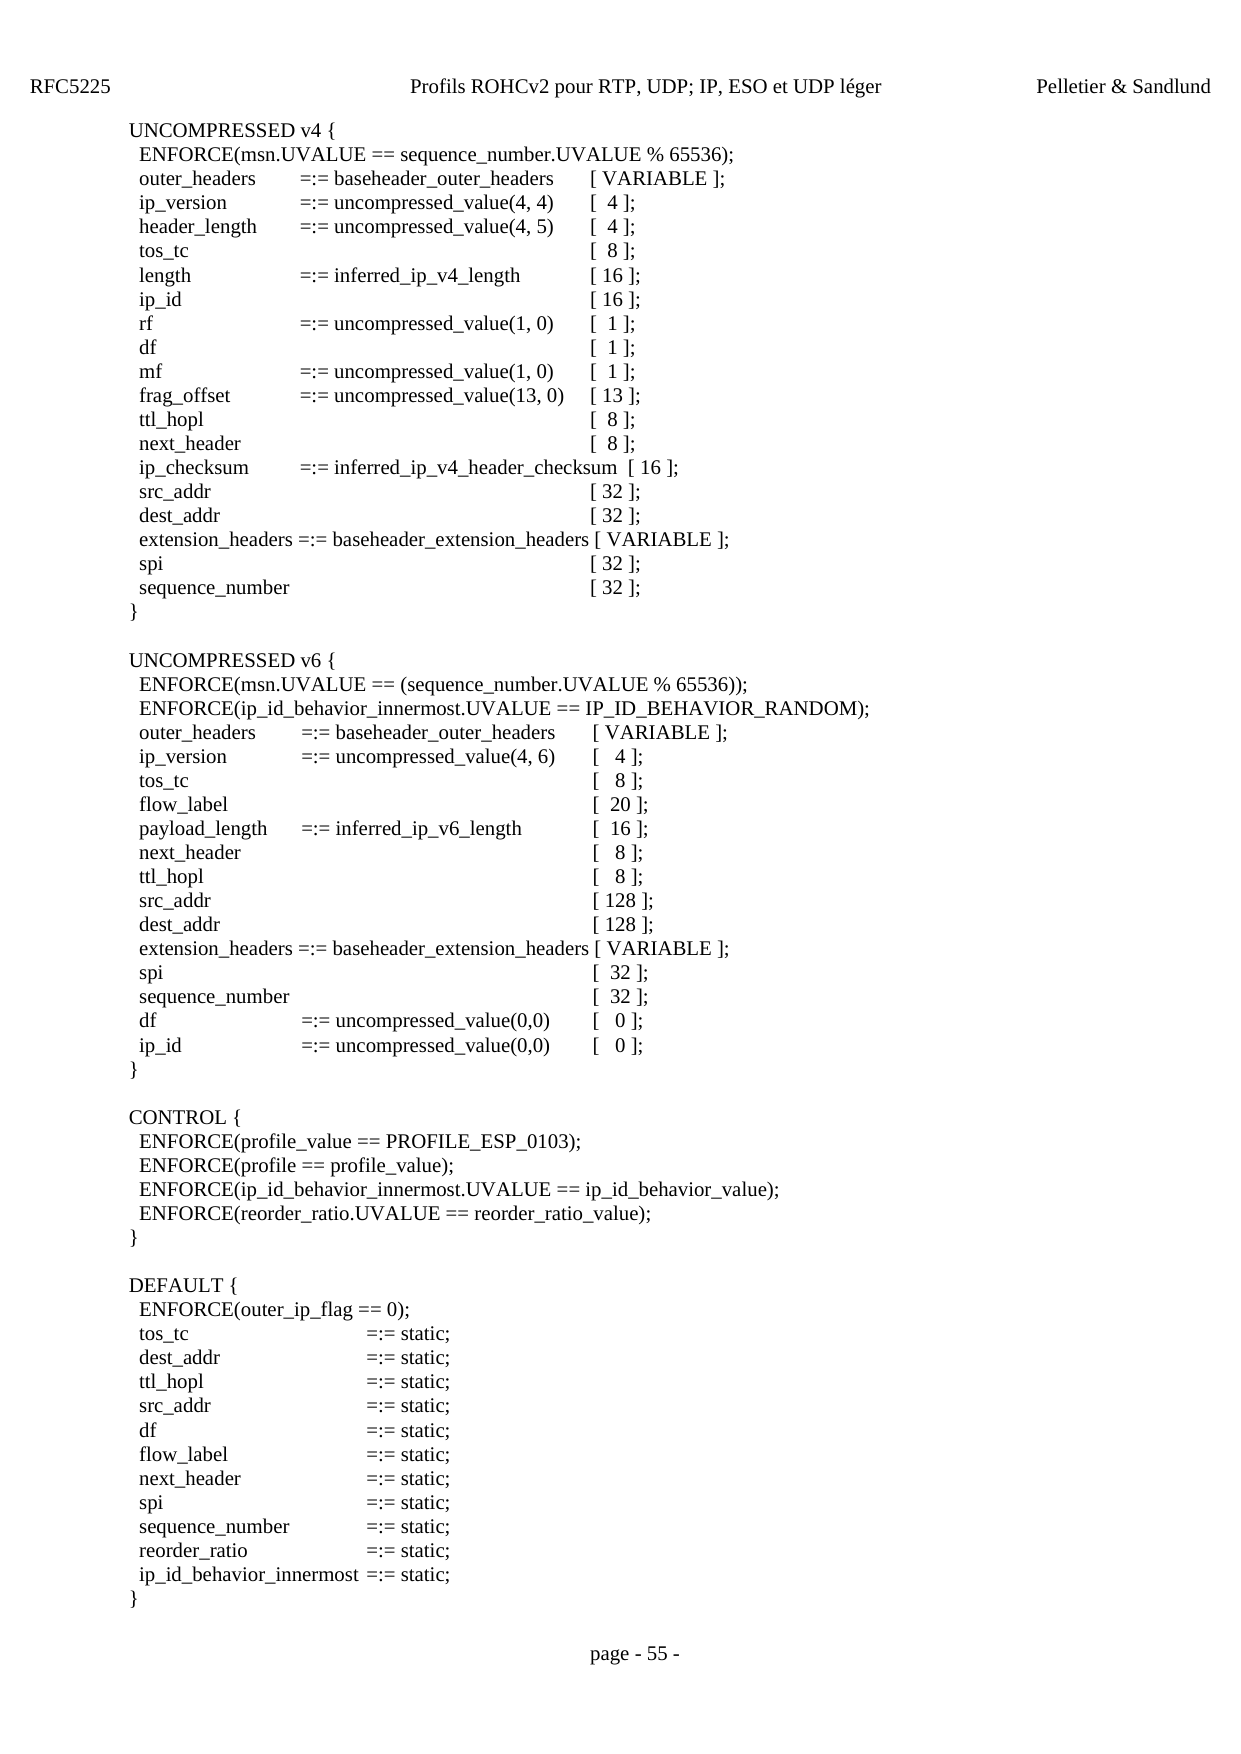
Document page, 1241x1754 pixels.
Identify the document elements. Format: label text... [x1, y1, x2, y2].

text ttl_hopl [ 8 ]; [118, 864, 1152, 888]
text length =:= inferred_ip_v4_length [ 16 ]; [118, 262, 1152, 287]
text sequence_number =:= static; [118, 1514, 1152, 1538]
text dest_addr =:= static; [118, 1345, 1152, 1369]
text sequence_number [ 32 ]; [118, 575, 1152, 599]
text next_header [ 8 ]; [118, 431, 1152, 455]
text ip_id =:= uncompressed_value(0,0) [ 0 ]; [118, 1032, 1152, 1057]
text ENFORCE(reorder_ratio.UVALUE == reorder_ratio_value); [118, 1201, 1152, 1225]
text reorder_ratio =:= static; [118, 1538, 1152, 1562]
text ip_version =:= uncompressed_value(4, 4) [ 4 ]; [118, 190, 1152, 214]
text ENFORCE(ip_id_behavior_innermost.UVALUE == ip_id_behavior_value); [118, 1177, 1152, 1201]
text header_length =:= uncompressed_value(4, 5) [ 4 ]; [118, 214, 1152, 238]
text ENFORCE(profile_value == PROFILE_ESP_0103); [118, 1129, 1152, 1153]
text src_addr [ 128 ]; [118, 888, 1152, 912]
text CONTROL { [118, 1105, 1152, 1129]
text spi [ 32 ]; [118, 960, 1152, 984]
text payload_length =:= inferred_ip_v6_length [ 16 ]; [118, 816, 1152, 840]
text ENFORCE(msn.UVALUE == sequence_number.UVALUE % 65536); [118, 142, 1152, 166]
text ttl_hopl =:= static; [118, 1369, 1152, 1393]
text flow_label [ 20 ]; [118, 792, 1152, 816]
text extension_headers =:= baseheader_extension_headers [ VARIABLE ]; [118, 527, 1152, 551]
text sequence_number [ 32 ]; [118, 984, 1152, 1008]
text } [118, 1057, 1152, 1081]
text } [118, 1586, 1152, 1610]
text } [118, 599, 1152, 623]
text tos_tc =:= static; [118, 1321, 1152, 1345]
text frag_offset =:= uncompressed_value(13, 0) [ 13 ]; [118, 383, 1152, 407]
text ip_id [ 16 ]; [118, 287, 1152, 311]
text UNCOMPRESSED v6 { [118, 647, 1152, 672]
text tos_tc [ 8 ]; [118, 238, 1152, 262]
text src_addr =:= static; [118, 1393, 1152, 1417]
text } [118, 1225, 1152, 1249]
text spi [ 32 ]; [118, 551, 1152, 575]
text src_addr [ 32 ]; [118, 479, 1152, 503]
text mf =:= uncompressed_value(1, 0) [ 1 ]; [118, 359, 1152, 383]
text outer_headers =:= baseheader_outer_headers [ VARIABLE ]; [118, 720, 1152, 744]
text rf =:= uncompressed_value(1, 0) [ 1 ]; [118, 311, 1152, 335]
text spi =:= static; [118, 1490, 1152, 1514]
text ip_version =:= uncompressed_value(4, 6) [ 4 ]; [118, 744, 1152, 768]
text tos_tc [ 8 ]; [118, 768, 1152, 792]
text ttl_hopl [ 8 ]; [118, 407, 1152, 431]
text extension_headers =:= baseheader_extension_headers [ VARIABLE ]; [118, 936, 1152, 960]
text ENFORCE(profile == profile_value); [118, 1153, 1152, 1177]
text df =:= uncompressed_value(0,0) [ 0 ]; [118, 1008, 1152, 1032]
text dest_addr [ 32 ]; [118, 503, 1152, 527]
text ENFORCE(outer_ip_flag == 0); [118, 1297, 1152, 1321]
text ENFORCE(msn.UVALUE == (sequence_number.UVALUE % 65536)); [118, 672, 1152, 696]
text flow_label =:= static; [118, 1442, 1152, 1466]
text dest_addr [ 128 ]; [118, 912, 1152, 936]
text df =:= static; [118, 1417, 1152, 1442]
text next_header =:= static; [118, 1466, 1152, 1490]
text ENFORCE(ip_id_behavior_innermost.UVALUE == IP_ID_BEHAVIOR_RANDOM); [118, 696, 1152, 720]
text outer_headers =:= baseheader_outer_headers [ VARIABLE ]; [118, 166, 1152, 190]
text ip_id_behavior_innermost =:= static; [118, 1562, 1152, 1586]
text next_header [ 8 ]; [118, 840, 1152, 864]
text UNCOMPRESSED v4 { [118, 118, 1152, 142]
text ip_checksum =:= inferred_ip_v4_header_checksum [ 16 ]; [118, 455, 1152, 479]
text df [ 1 ]; [118, 335, 1152, 359]
text DEFAULT { [118, 1273, 1152, 1297]
